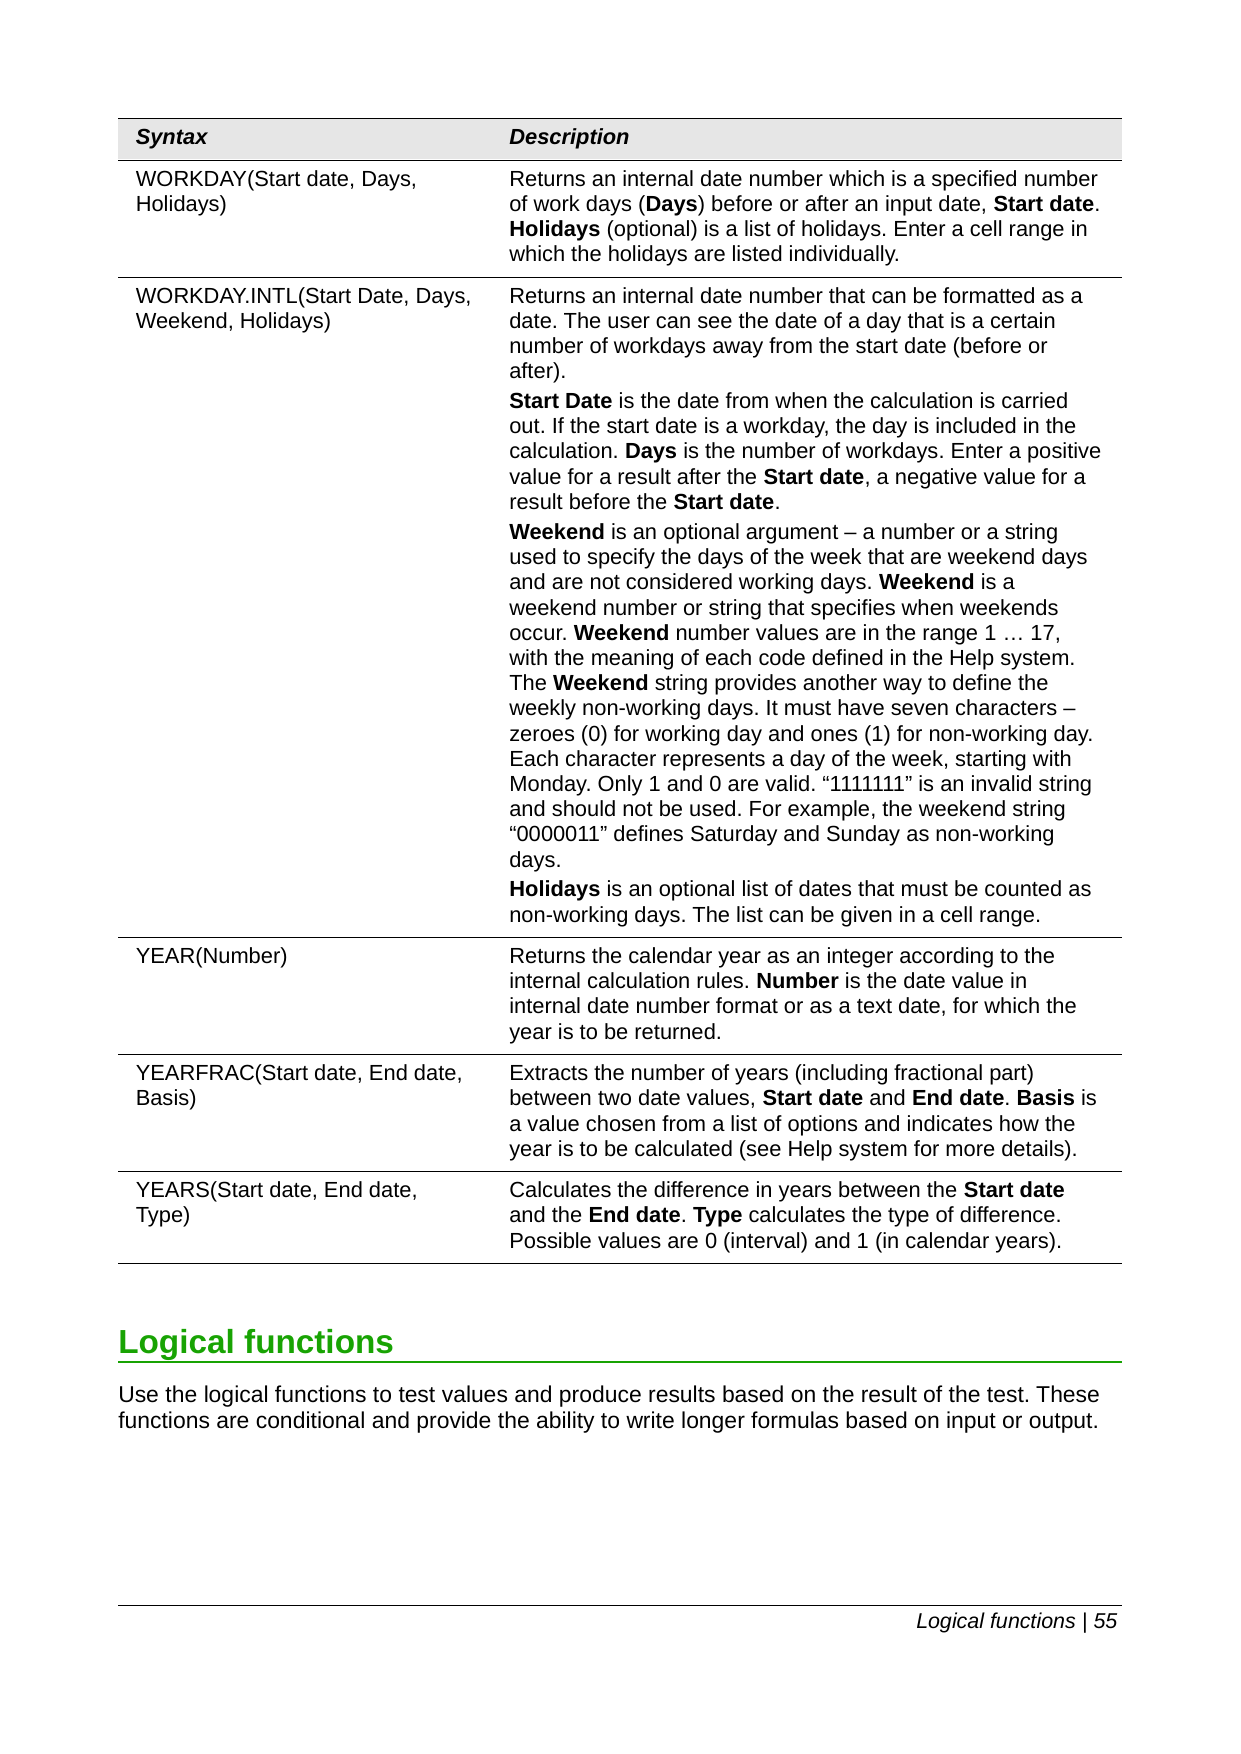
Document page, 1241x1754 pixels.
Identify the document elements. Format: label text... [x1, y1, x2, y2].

table_cell Returns the calendar year as an integer according to the internal calculation rules. Number is the date value in internal date number format or as a text date, for which the year is to be returned. [492, 938, 1122, 1054]
subtitle Logical functions [118, 1322, 1122, 1361]
table_header Syntax [118, 119, 492, 159]
table_header Description [492, 119, 1122, 159]
table_cell Returns an internal date number which is a specified number of work days (Days) before or after an input date, Start date. Holidays (optional) is a list of holidays. Enter a cell range in which the holidays are listed individually. [492, 161, 1122, 277]
table_cell Returns an internal date number that can be formatted as a date. The user can see the date of a day that is a certain number of workdays away from the start date (before or after). Start Date is the date from when the calculation is carried out. If the start date is a workday, the day is included in the calculation. Days is the number of workdays. Enter a positive value for a result after the Start date, a negative value for a result before the Start date. Weekend is an optional argument – a number or a string used to specify the days of the week that are weekend days and are not considered working days. Weekend is a weekend number or string that specifies when weekends occur. Weekend number values are in the range 1 … 17, with the meaning of each code defined in the Help system. The Weekend string provides another way to define the weekly non-working days. It must have seven characters – zeroes (0) for working day and ones (1) for non-working day. Each character represents a day of the week, starting with Monday. Only 1 and 0 are valid. “1111111” is an invalid string and should not be used. For example, the weekend string “0000011” defines Saturday and Sunday as non-working days. Holidays is an optional list of dates that must be counted as non-working days. The list can be given in a cell range. [492, 278, 1122, 937]
text Use the logical functions to test values and produce results based on the result of the test. These functions are conditional and provide the ability to write longer formulas based on input or output. [118, 1381, 1122, 1433]
table_cell Extracts the number of years (including fractional part) between two date values, Start date and End date. Basis is a value chosen from a list of options and indicates how the year is to be calculated (see Help system for more details). [492, 1055, 1122, 1171]
table_cell YEARFRAC(Start date, End date, Basis) [118, 1055, 492, 1171]
table_cell WORKDAY(Start date, Days, Holidays) [118, 161, 492, 277]
table_cell YEAR(Number) [118, 938, 492, 1054]
table_cell Calculates the difference in years between the Start date and the End date. Type calculates the type of difference. Possible values are 0 (interval) and 1 (in calendar years). [492, 1172, 1122, 1263]
table_cell WORKDAY.INTL(Start Date, Days, Weekend, Holidays) [118, 278, 492, 937]
table_cell YEARS(Start date, End date, Type) [118, 1172, 492, 1263]
